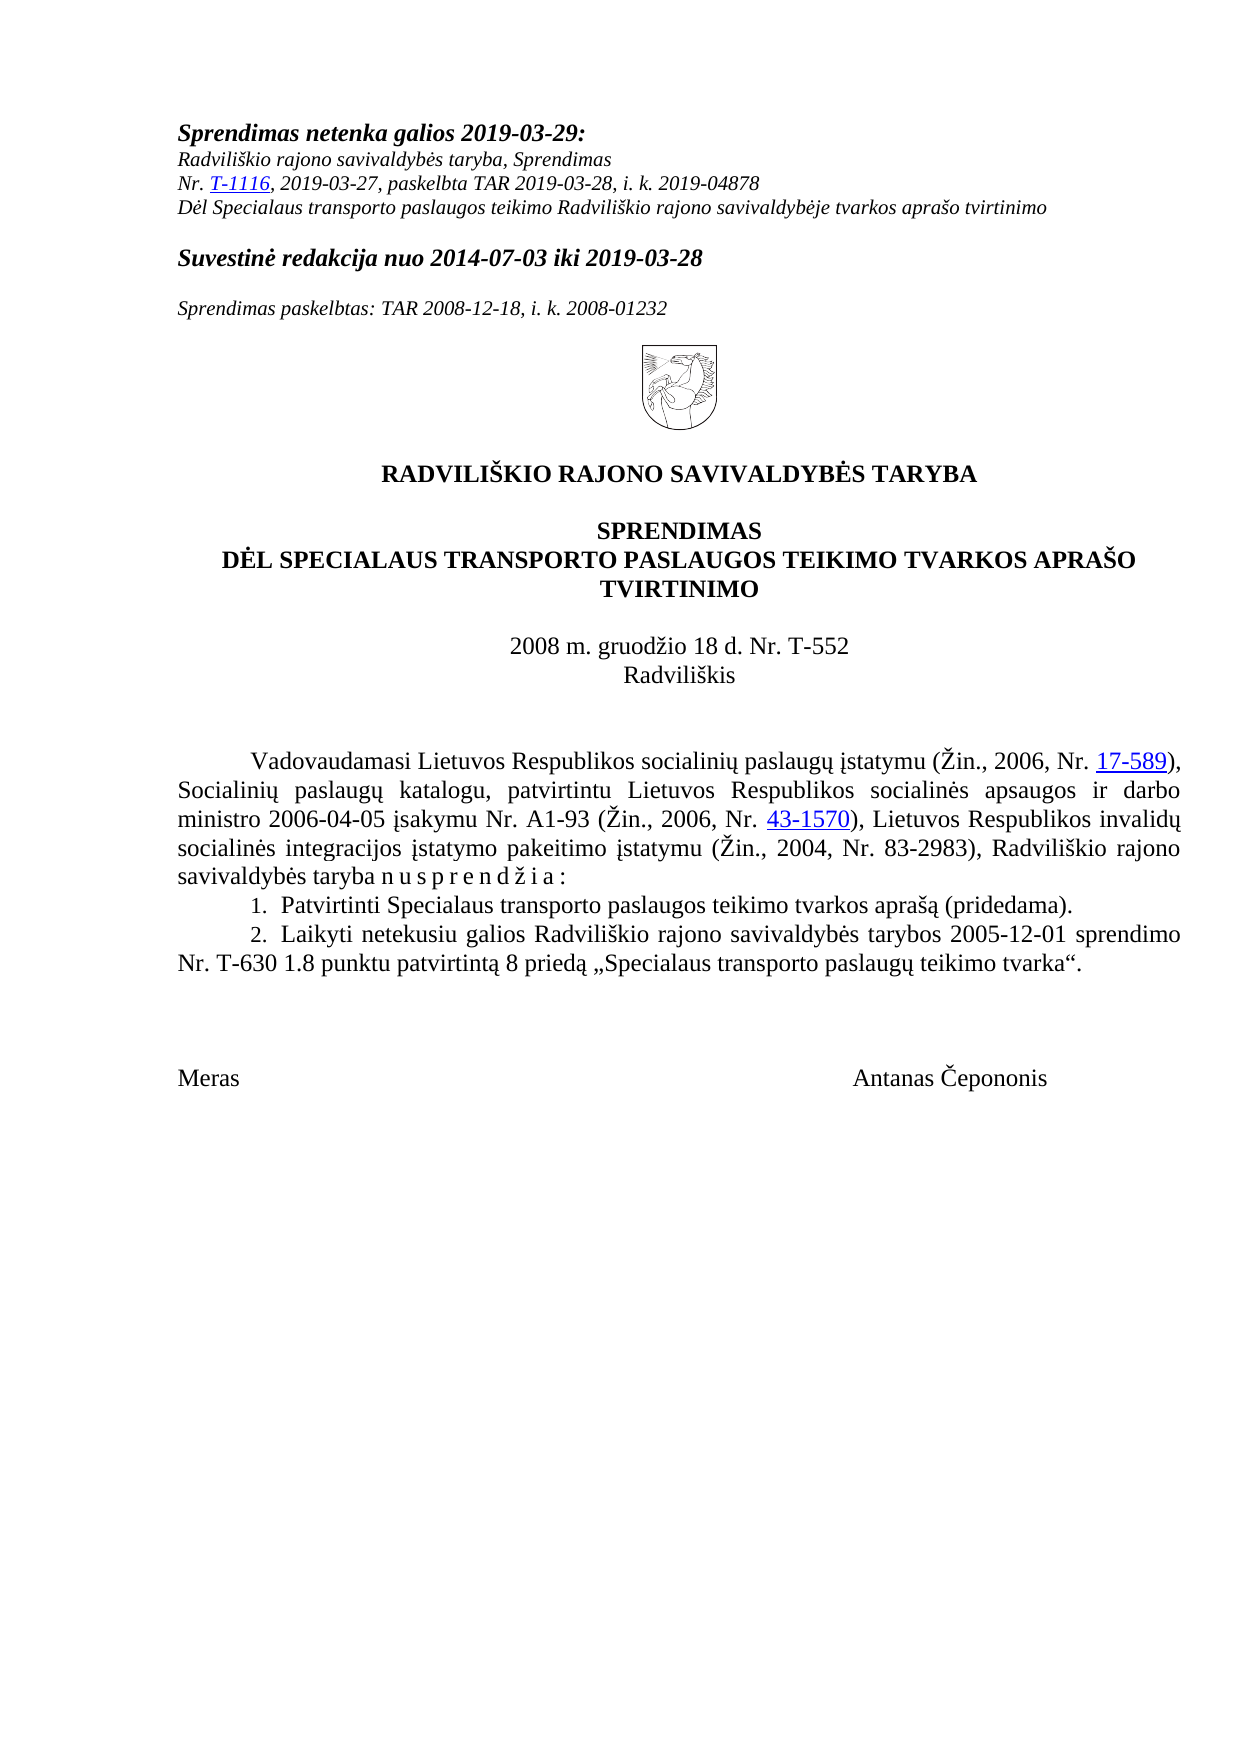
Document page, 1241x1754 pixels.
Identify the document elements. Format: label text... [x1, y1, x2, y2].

text 2. Laikyti netekusiu galios Radviliškio rajono savivaldybės tarybos 2005-12-01 sprendimo Nr. T-630 1.8 punktu patvirtintą 8 priedą „Specialaus transporto paslaugų teikimo tvarka“. [177, 919, 1181, 976]
text Sprendimas netenka galios 2019-03-29: [177, 118, 1181, 147]
text Radviliškis [177, 660, 1181, 689]
text 1. Patvirtinti Specialaus transporto paslaugos teikimo tvarkos aprašą (pridedama). [177, 890, 1181, 919]
text Meras Antanas Čepononis [177, 1063, 1181, 1091]
text Dėl Specialaus transporto paslaugos teikimo Radviliškio rajono savivaldybėje tvarkos aprašo tvirtinimo [177, 195, 1181, 219]
text Nr. T-1116, 2019-03-27, paskelbta TAR 2019-03-28, i. k. 2019-04878 [177, 171, 1181, 195]
text Radviliškio rajono savivaldybės taryba, Sprendimas [177, 147, 1181, 171]
text DĖL SPECIALAUS TRANSPORTO PASLAUGOS TEIKIMO TVARKOS APRAŠO TVIRTINIMO [177, 545, 1181, 603]
text Vadovaudamasi Lietuvos Respublikos socialinių paslaugų įstatymu (Žin., 2006, Nr. 17-589), Socialinių paslaugų katalogu, patvirtintu Lietuvos Respublikos socialinės apsaugos ir darbo ministro 2006-04-05 įsakymu Nr. A1-93 (Žin., 2006, Nr. 43-1570), Lietuvos Respublikos invalidų socialinės integracijos įstatymo pakeitimo įstatymu (Žin., 2004, Nr. 83-2983), Radviliškio rajono savivaldybės taryba nusprendžia: [177, 746, 1181, 890]
text 2008 m. gruodžio 18 d. Nr. T-552 [177, 631, 1181, 660]
text RADVILIŠKIO RAJONO SAVIVALDYBĖS TARYBA [177, 459, 1181, 488]
text SPRENDIMAS [177, 516, 1181, 545]
text Sprendimas paskelbtas: TAR 2008-12-18, i. k. 2008-01232 [177, 296, 1181, 320]
text Suvestinė redakcija nuo 2014-07-03 iki 2019-03-28 [177, 243, 1181, 272]
